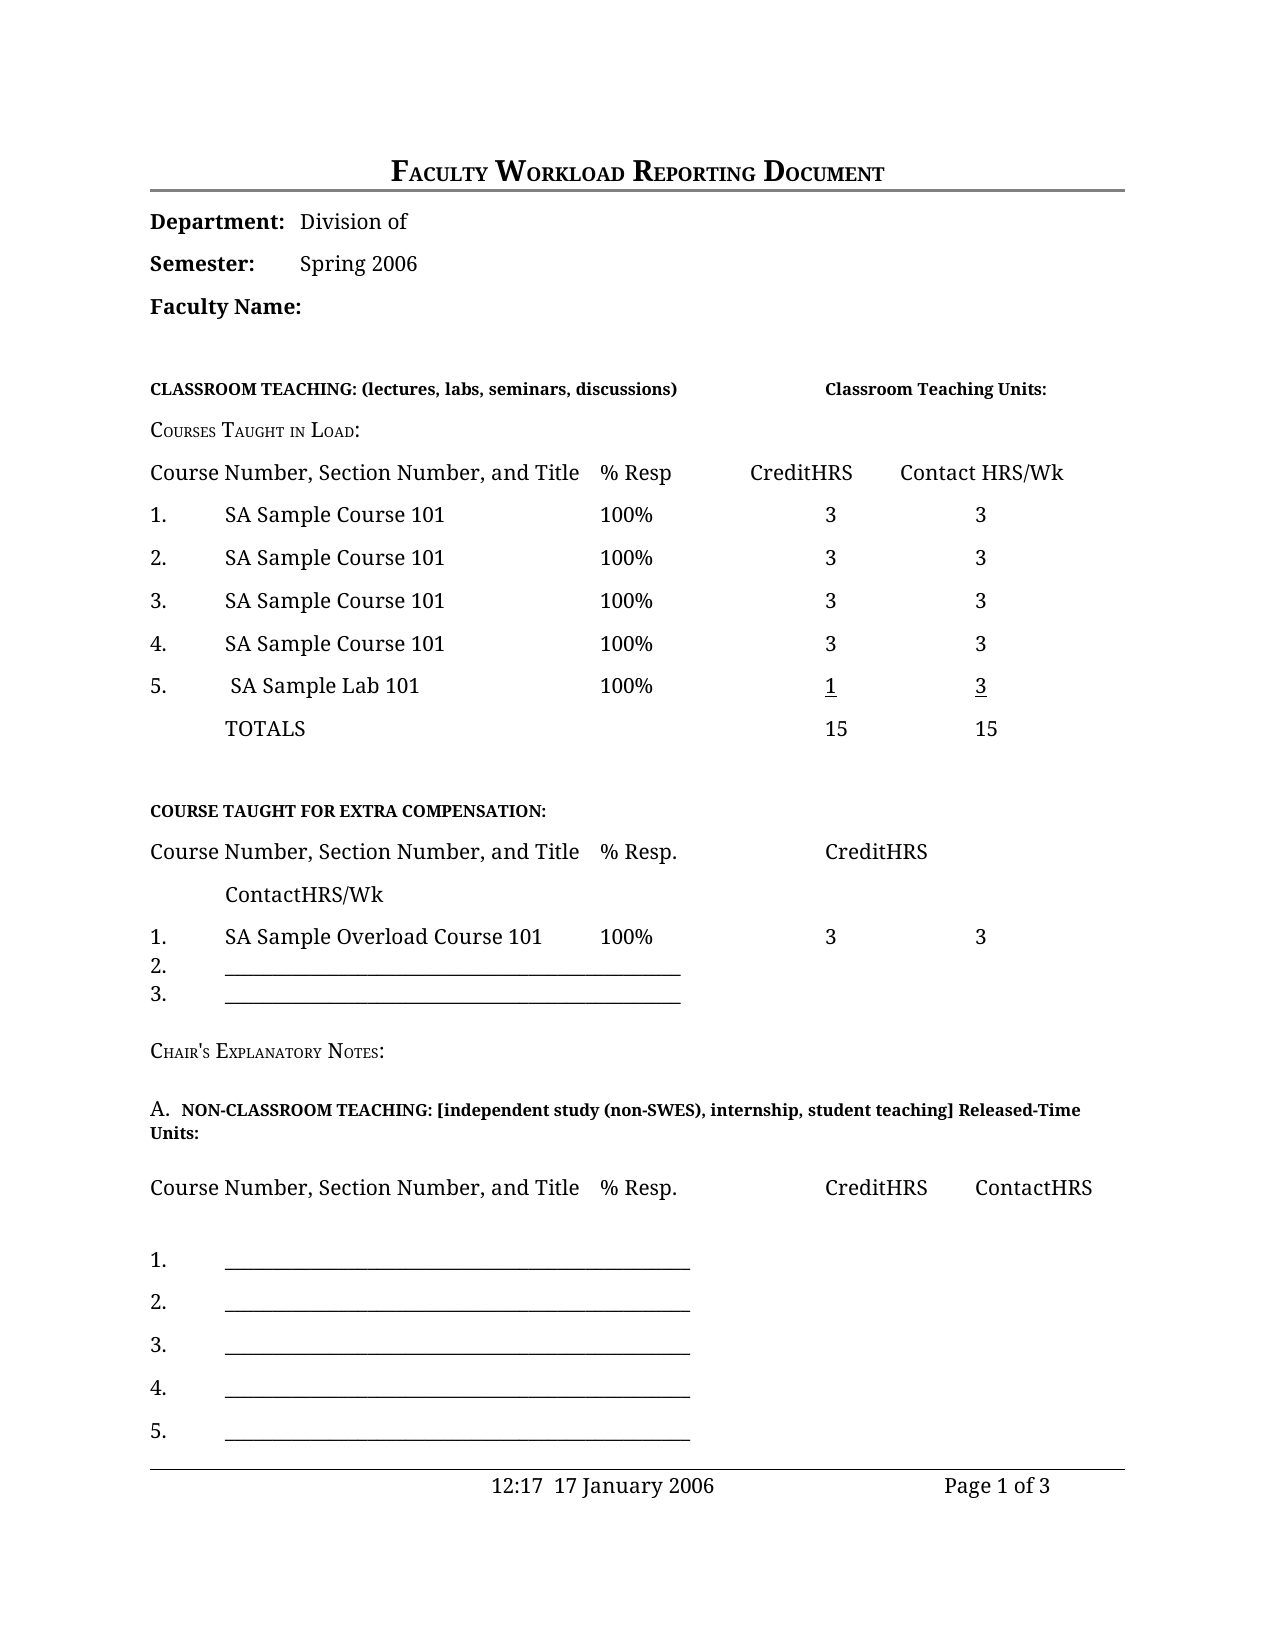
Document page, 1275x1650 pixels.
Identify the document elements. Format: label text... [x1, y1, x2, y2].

text Department: Division of [150, 207, 1125, 235]
text 5. SA Sample Lab 101 100% 1 3 [150, 671, 1125, 700]
text 1. SA Sample Course 101 100% 3 3 [150, 500, 1125, 529]
title Faculty Workload Reporting Document [150, 150, 1125, 189]
text Semester: Spring 2006 [150, 249, 1125, 278]
text Chair's Explanatory Notes: [150, 1036, 1125, 1065]
text Courses Taught in Load: [150, 414, 1125, 443]
text 2. _________________________________________________ [150, 1287, 1125, 1316]
text 2. ________________________________________________ [150, 951, 1125, 979]
text Course Number, Section Number, and Title % Resp. CreditHRS ContactHRS [150, 1173, 1125, 1202]
text Faculty Name: [150, 292, 1125, 321]
text 1. _________________________________________________ [150, 1244, 1125, 1273]
text TOTALS 15 15 [150, 714, 1125, 743]
text 2. SA Sample Course 101 100% 3 3 [150, 543, 1125, 572]
text A. NON-CLASSROOM TEACHING: [independent study (non-SWES), internship, student teaching] Released-Time Units: [150, 1093, 1125, 1144]
text 3. ________________________________________________ [150, 979, 1125, 1008]
text Course Number, Section Number, and Title % Resp CreditHRS Contact HRS/Wk [150, 457, 1125, 486]
text CLASSROOM TEACHING: (lectures, labs, seminars, discussions) Classroom Teaching Units: [150, 378, 1125, 400]
text 3. _________________________________________________ [150, 1330, 1125, 1359]
text 4. _________________________________________________ [150, 1373, 1125, 1401]
text 4. SA Sample Course 101 100% 3 3 [150, 629, 1125, 657]
text 5. _________________________________________________ [150, 1416, 1125, 1444]
text Course Number, Section Number, and Title % Resp. CreditHRS ContactHRS/Wk [150, 837, 1125, 908]
text 1. SA Sample Overload Course 101 100% 3 3 [150, 922, 1125, 951]
text COURSE TAUGHT FOR EXTRA COMPENSATION: [150, 800, 1125, 822]
text 3. SA Sample Course 101 100% 3 3 [150, 586, 1125, 614]
